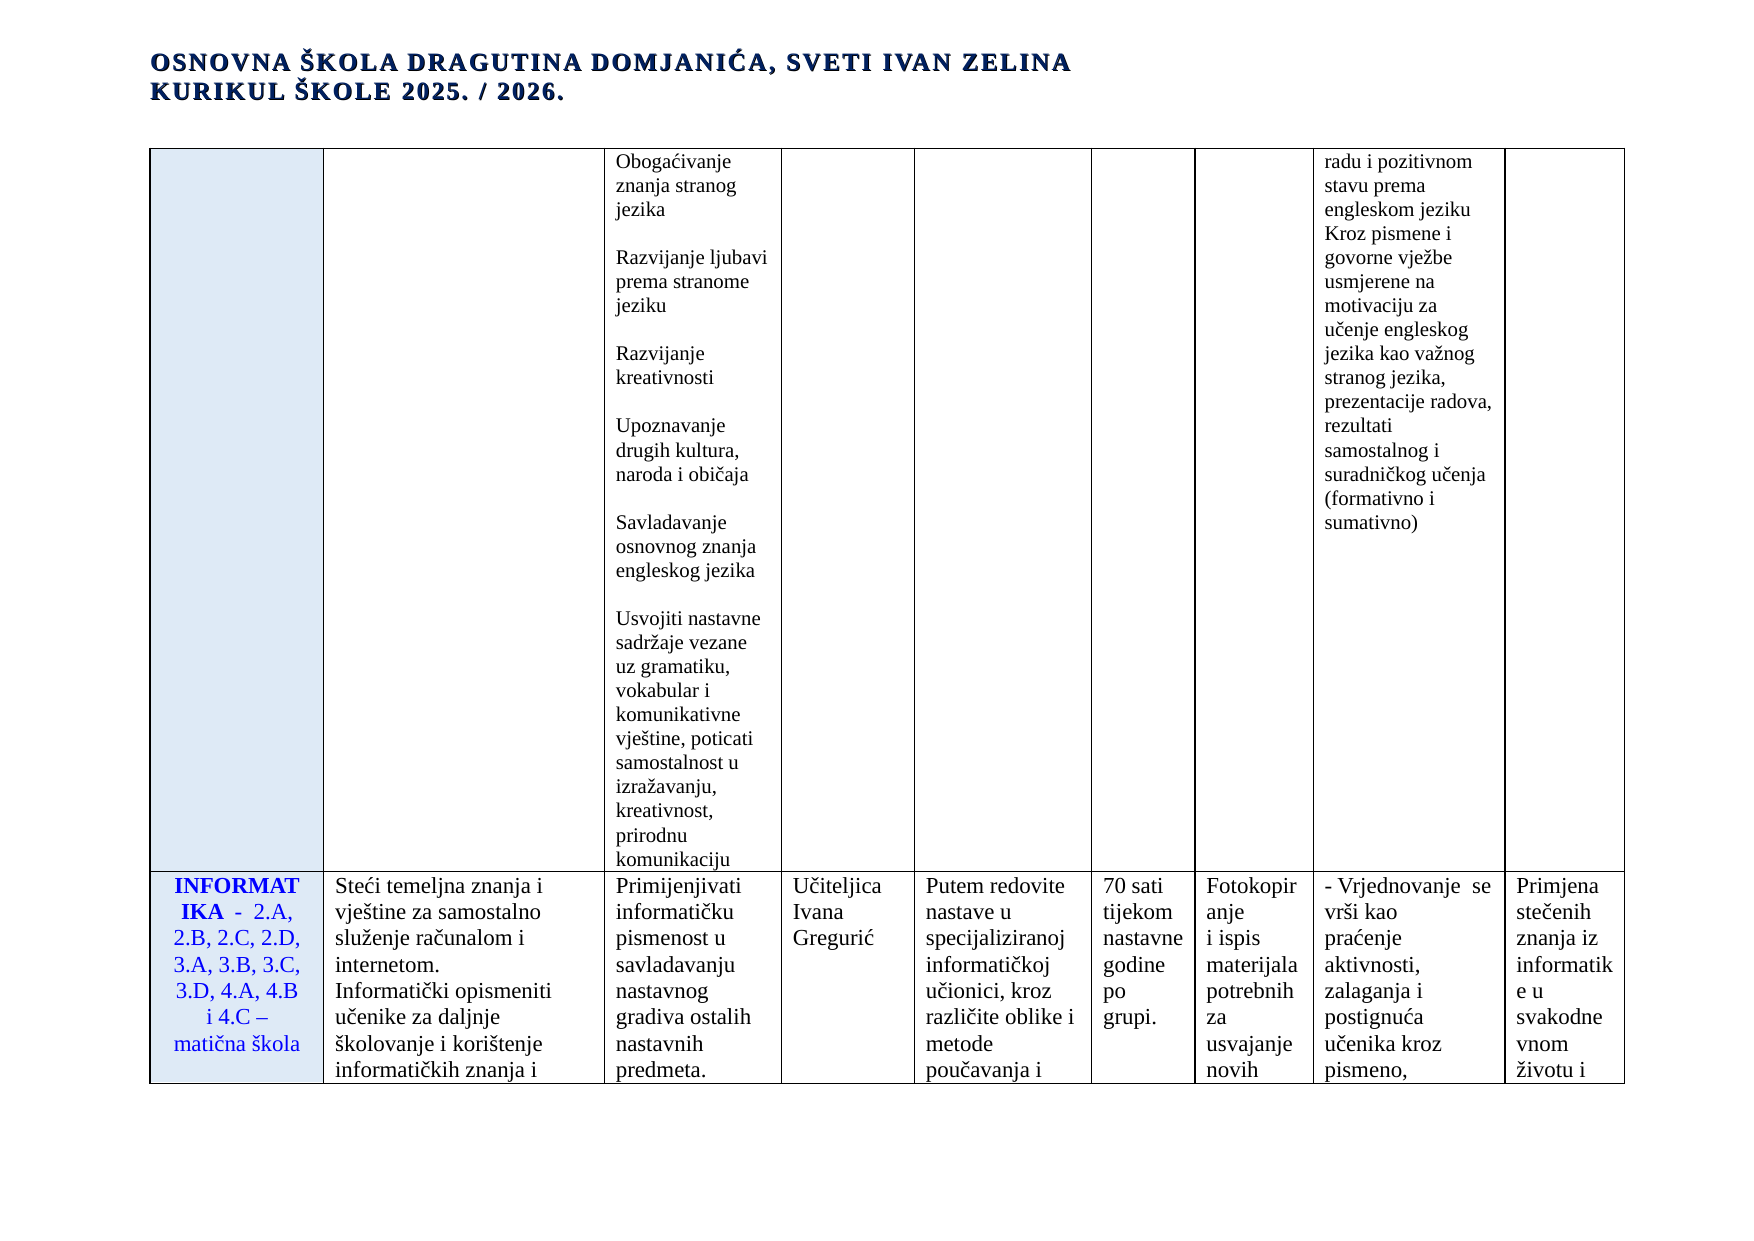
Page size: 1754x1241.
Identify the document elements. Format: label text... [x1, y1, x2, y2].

table_cell Obogaćivanje znanja stranog jezika Razvijanje ljubavi prema stranome jeziku Razvijanje kreativnosti Upoznavanje drugih kultura, naroda i običaja Savladavanje osnovnog znanja engleskog jezika Usvojiti nastavne sadržaje vezane uz gramatiku, vokabular i komunikativne vještine, poticati samostalnost u izražavanju, kreativnost, prirodnu komunikaciju [605, 149, 781, 871]
table_cell [782, 149, 914, 871]
table_cell [915, 149, 1091, 871]
table_cell Steći temeljna znanja i vještine za samostalno služenje računalom i internetom. Informatički opismeniti učenike za daljnje školovanje i korištenje informatičkih znanja i [324, 872, 604, 1082]
table_cell Primijenjivati informatičku pismenost u savladavanju nastavnog gradiva ostalih nastavnih predmeta. [605, 872, 781, 1082]
table_cell 70 sati tijekom nastavne godine po grupi. [1092, 872, 1194, 1082]
table_cell Primjena stečenih znanja iz informatike u svakodnevnom životu i [1506, 872, 1624, 1082]
table_cell Putem redovite nastave u specijaliziranoj informatičkoj učionici, kroz različite oblike i metode poučavanja i [915, 872, 1091, 1082]
table_cell [324, 149, 604, 871]
table_cell Učiteljica Ivana Gregurić [782, 872, 914, 1082]
table_cell INFORMATIKA - 2.A, 2.B, 2.C, 2.D, 3.A, 3.B, 3.C, 3.D, 4.A, 4.B i 4.C – matična škola [151, 872, 323, 1082]
table_cell - Vrjednovanje se vrši kao praćenje aktivnosti, zalaganja i postignuća učenika kroz pismeno, [1314, 872, 1504, 1082]
table_cell [1196, 149, 1313, 871]
table_cell [1092, 149, 1194, 871]
table_cell [151, 149, 323, 871]
table_cell radu i pozitivnom stavu prema engleskom jeziku Kroz pismene i govorne vježbe usmjerene na motivaciju za učenje engleskog jezika kao važnog stranog jezika, prezentacije radova, rezultati samostalnog i suradničkog učenja (formativno i sumativno) [1314, 149, 1504, 871]
table_cell Fotokopiranje i ispis materijala potrebnih za usvajanje novih [1196, 872, 1313, 1082]
table_cell [1506, 149, 1624, 871]
